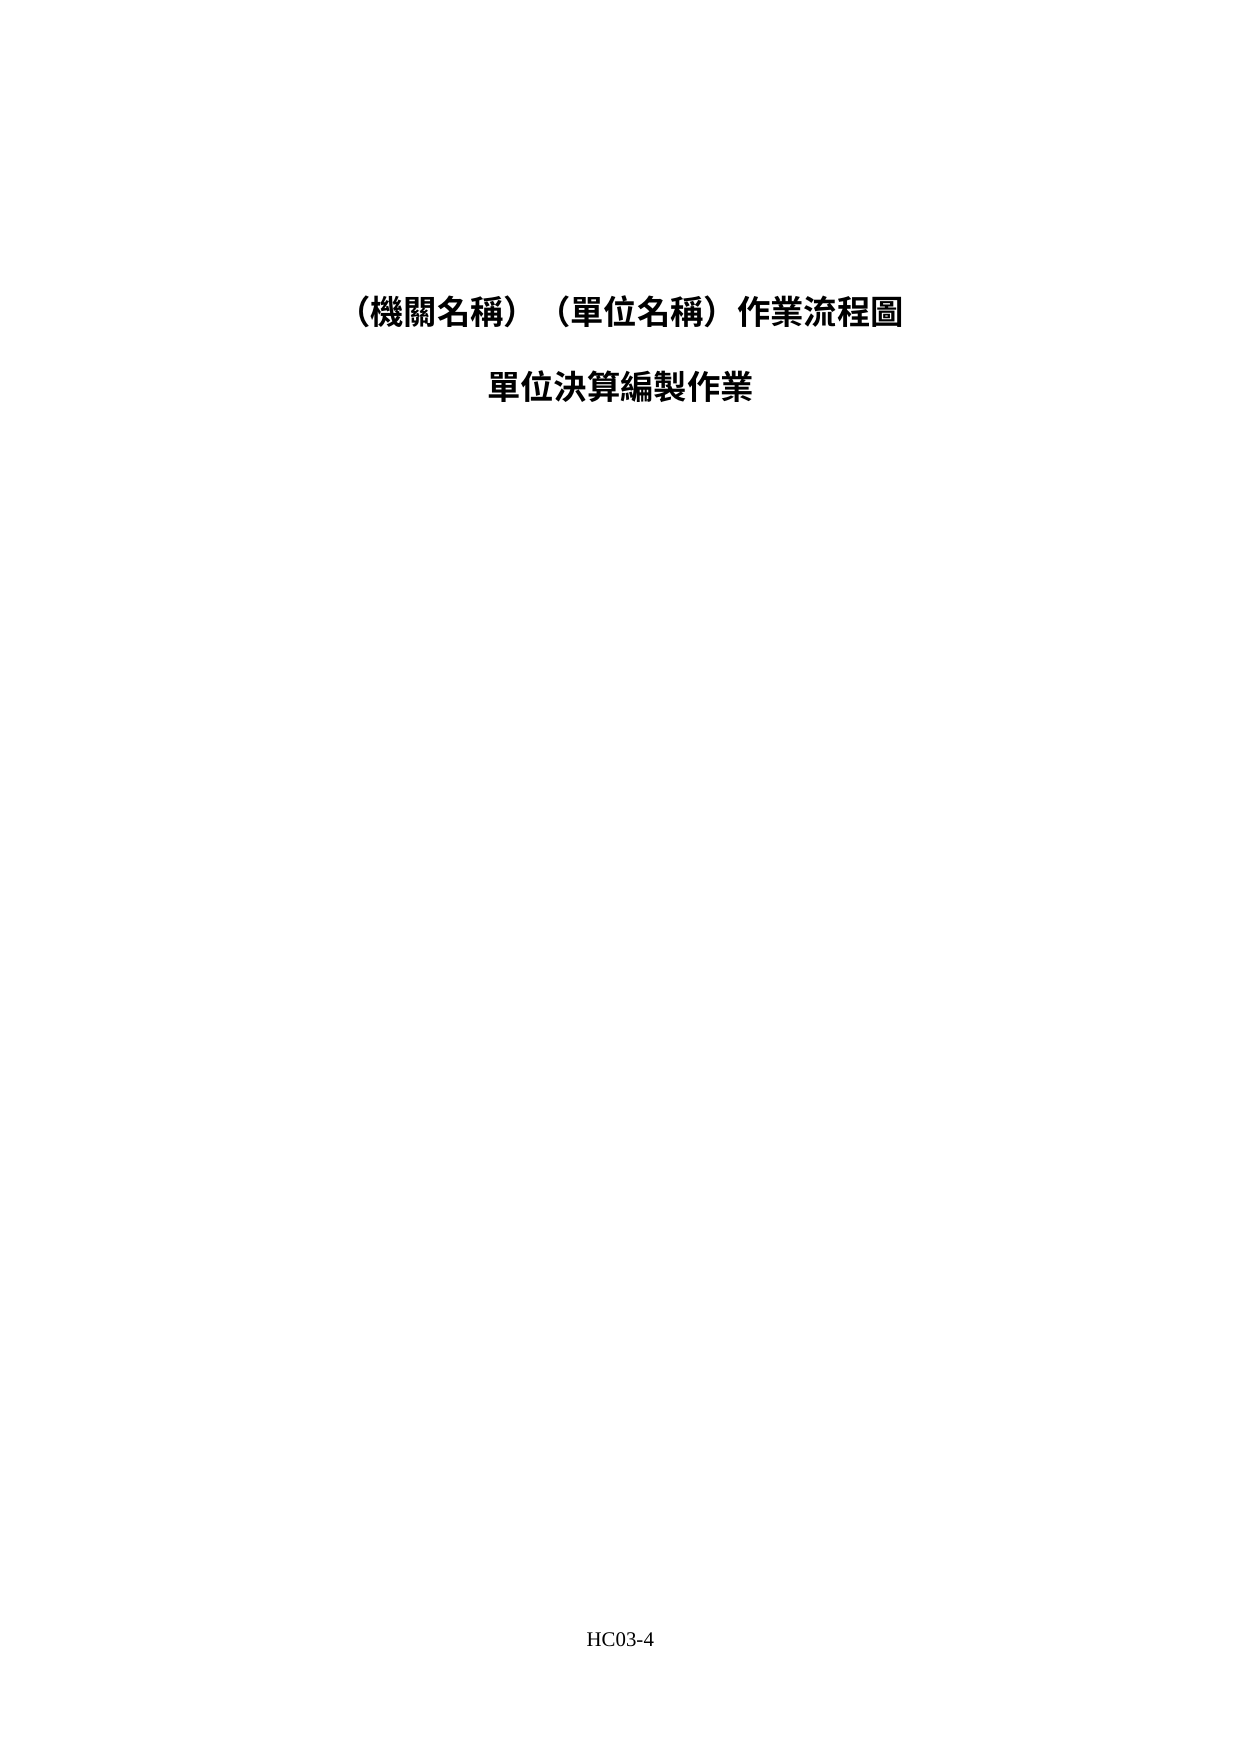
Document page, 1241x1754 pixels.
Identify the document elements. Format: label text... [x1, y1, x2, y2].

subtitle 單位決算編製作業 [118, 348, 1122, 423]
subtitle （機關名稱）（單位名稱）作業流程圖 [118, 273, 1122, 348]
